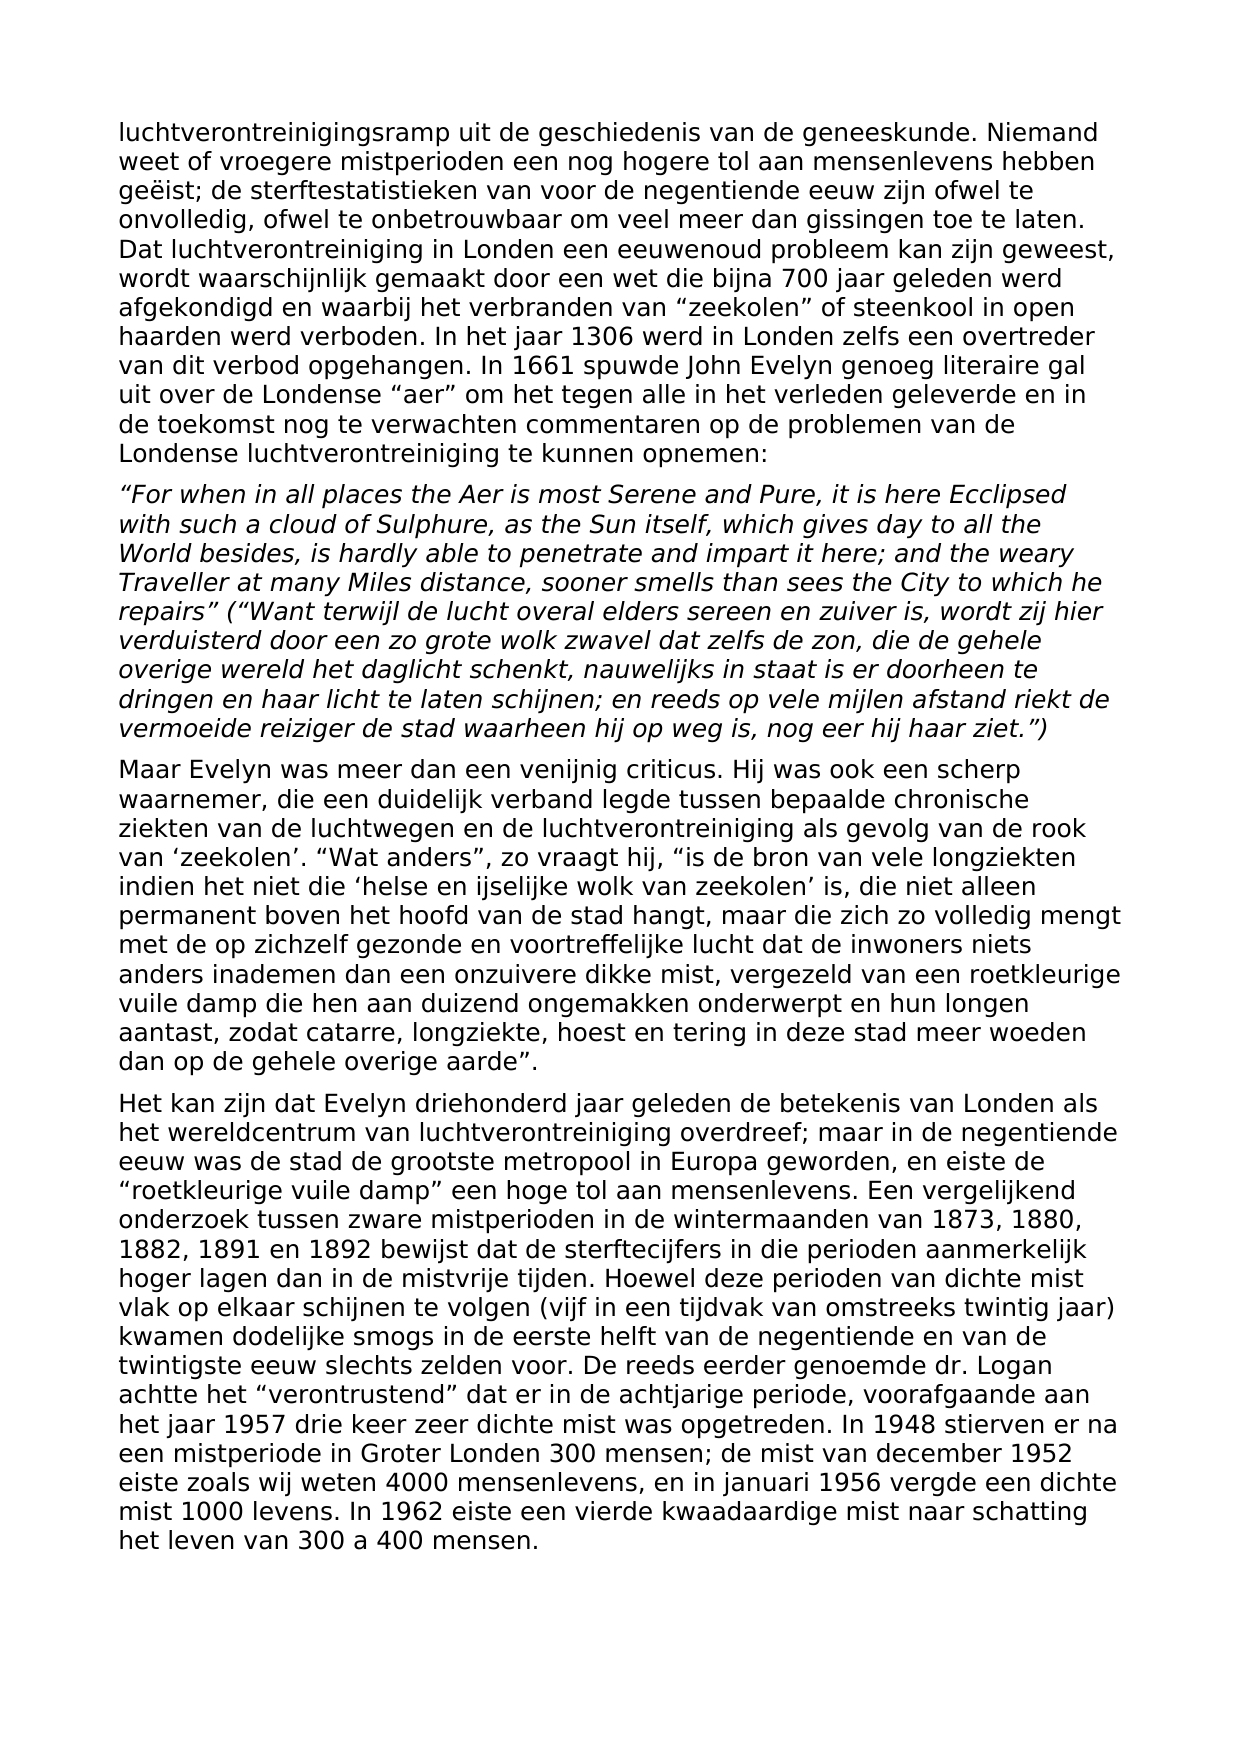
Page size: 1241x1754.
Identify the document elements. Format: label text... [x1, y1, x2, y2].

text “For when in all places the Aer is most Serene and Pure, it is here Ecclipsed with such a cloud of Sulphure, as the Sun itself, which gives day to all the World besides, is hardly able to penetrate and impart it here; and the weary Traveller at many Miles distance, sooner smells than sees the City to which he repairs” (“Want terwijl de lucht overal elders sereen en zuiver is, wordt zij hier verduisterd door een zo grote wolk zwavel dat zelfs de zon, die de gehele overige wereld het daglicht schenkt, nauwelijks in staat is er doorheen te dringen en haar licht te laten schijnen; en reeds op vele mijlen afstand riekt de vermoeide reiziger de stad waarheen hij op weg is, nog eer hij haar ziet.”) [118, 481, 1122, 743]
text luchtverontreinigingsramp uit de geschiedenis van de geneeskunde. Niemand weet of vroegere mistperioden een nog hogere tol aan mensenlevens hebben geëist; de sterftestatistieken van voor de negentiende eeuw zijn ofwel te onvolledig, ofwel te onbetrouwbaar om veel meer dan gissingen toe te laten. Dat luchtverontreiniging in Londen een eeuwenoud probleem kan zijn geweest, wordt waarschijnlijk gemaakt door een wet die bijna 700 jaar geleden werd afgekondigd en waarbij het verbranden van “zeekolen” of steenkool in open haarden werd verboden. In het jaar 1306 werd in Londen zelfs een overtreder van dit verbod opgehangen. In 1661 spuwde John Evelyn genoeg literaire gal uit over de Londense “aer” om het tegen alle in het verleden geleverde en in de toekomst nog te verwachten commentaren op de problemen van de Londense luchtverontreiniging te kunnen opnemen: [118, 118, 1122, 468]
text Maar Evelyn was meer dan een venijnig criticus. Hij was ook een scherp waarnemer, die een duidelijk verband legde tussen bepaalde chronische ziekten van de luchtwegen en de luchtverontreiniging als gevolg van de rook van ‘zeekolen’. “Wat anders”, zo vraagt hij, “is de bron van vele longziekten indien het niet die ‘helse en ijselijke wolk van zeekolen’ is, die niet alleen permanent boven het hoofd van de stad hangt, maar die zich zo volledig mengt met de op zichzelf gezonde en voortreffelijke lucht dat de inwoners niets anders inademen dan een onzuivere dikke mist, vergezeld van een roetkleurige vuile damp die hen aan duizend ongemakken onderwerpt en hun longen aantast, zodat catarre, longziekte, hoest en tering in deze stad meer woeden dan op de gehele overige aarde”. [118, 756, 1122, 1076]
text Het kan zijn dat Evelyn driehonderd jaar geleden de betekenis van Londen als het wereldcentrum van luchtverontreiniging overdreef; maar in de negentiende eeuw was de stad de grootste metropool in Europa geworden, en eiste de “roetkleurige vuile damp” een hoge tol aan mensenlevens. Een vergelijkend onderzoek tussen zware mistperioden in de wintermaanden van 1873, 1880, 1882, 1891 en 1892 bewijst dat de sterftecijfers in die perioden aanmerkelijk hoger lagen dan in de mistvrije tijden. Hoewel deze perioden van dichte mist vlak op elkaar schijnen te volgen (vijf in een tijdvak van omstreeks twintig jaar) kwamen dodelijke smogs in de eerste helft van de negentiende en van de twintigste eeuw slechts zelden voor. De reeds eerder genoemde dr. Logan achtte het “verontrustend” dat er in de achtjarige periode, voorafgaande aan het jaar 1957 drie keer zeer dichte mist was opgetreden. In 1948 stierven er na een mistperiode in Groter Londen 300 mensen; de mist van december 1952 eiste zoals wij weten 4000 mensenlevens, en in januari 1956 vergde een dichte mist 1000 levens. In 1962 eiste een vierde kwaadaardige mist naar schatting het leven van 300 a 400 mensen. [118, 1089, 1122, 1556]
